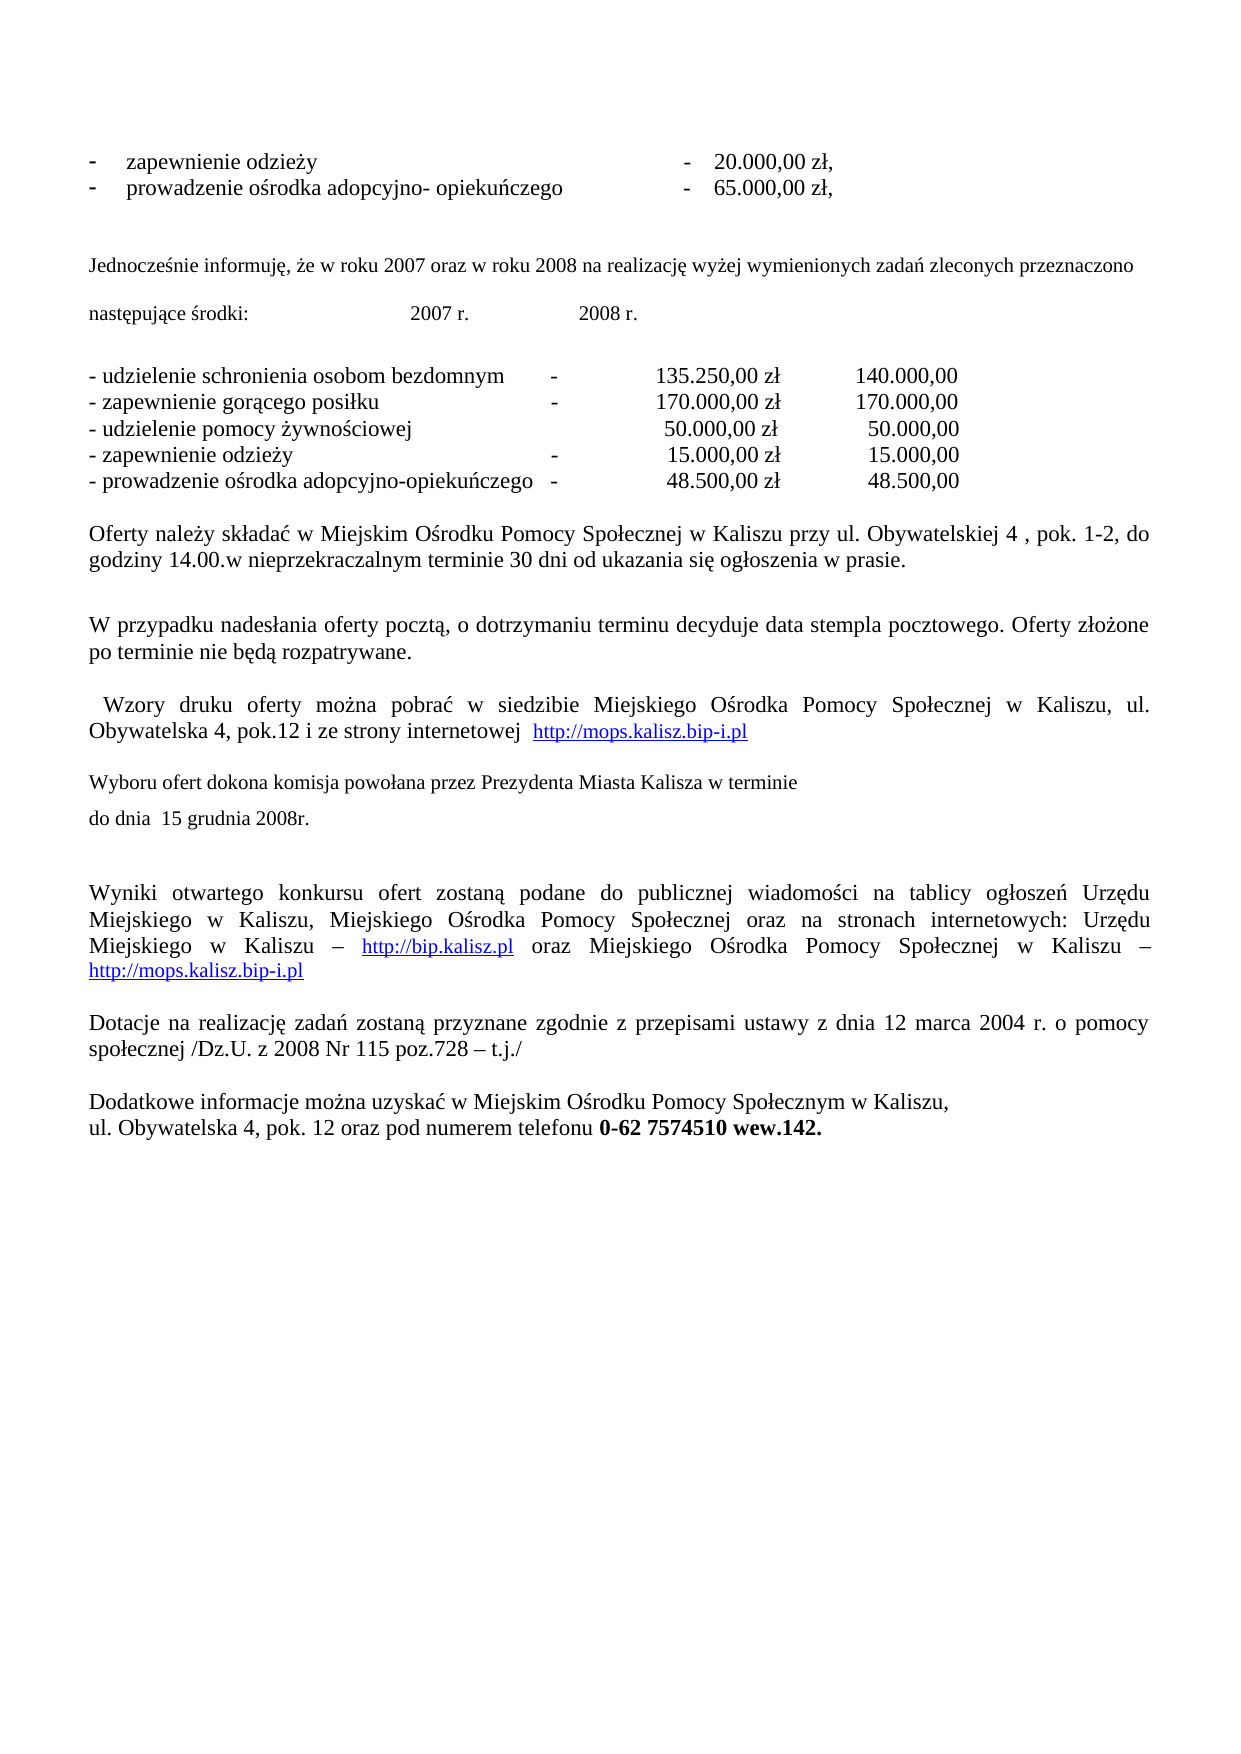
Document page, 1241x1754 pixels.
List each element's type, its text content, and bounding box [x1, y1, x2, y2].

text - zapewnienie odzieży - 15.000,00 zł 15.000,00 [89, 441, 1151, 467]
list prowadzenie ośrodka adopcyjno- opiekuńczego - 65.000,00 zł, [89, 174, 1151, 200]
text Wzory druku oferty można pobrać w siedzibie Miejskiego Ośrodka Pomocy Społecznej w Kaliszu, ul. Obywatelska 4, pok.12 i ze strony internetowej http://mops.kalisz.bip-i.pl [89, 691, 1151, 743]
text Dodatkowe informacje można uzyskać w Miejskim Ośrodku Pomocy Społecznym w Kaliszu, [89, 1088, 1151, 1114]
text - zapewnienie gorącego posiłku - 170.000,00 zł 170.000,00 [89, 388, 1151, 414]
text Oferty należy składać w Miejskim Ośrodku Pomocy Społecznej w Kaliszu przy ul. Obywatelskiej 4 , pok. 1-2, do godziny 14.00.w nieprzekraczalnym terminie 30 dni od ukazania się ogłoszenia w prasie. [89, 520, 1151, 573]
text Wyboru ofert dokona komisja powołana przez Prezydenta Miasta Kalisza w terminie [89, 770, 1151, 794]
text Dotacje na realizację zadań zostaną przyznane zgodnie z przepisami ustawy z dnia 12 marca 2004 r. o pomocy społecznej /Dz.U. z 2008 Nr 115 poz.728 – t.j./ [89, 1009, 1151, 1062]
text do dnia 15 grudnia 2008r. [89, 806, 1151, 830]
text Wyniki otwartego konkursu ofert zostaną podane do publicznej wiadomości na tablicy ogłoszeń Urzędu Miejskiego w Kaliszu, Miejskiego Ośrodka Pomocy Społecznej oraz na stronach internetowych: Urzędu Miejskiego w Kaliszu – http://bip.kalisz.pl oraz Miejskiego Ośrodka Pomocy Społecznej w Kaliszu – http://mops.kalisz.bip-i.pl [89, 879, 1151, 982]
list zapewnienie odzieży - 20.000,00 zł, [89, 148, 1151, 174]
text - udzielenie schronienia osobom bezdomnym - 135.250,00 zł 140.000,00 [89, 362, 1151, 388]
text ul. Obywatelska 4, pok. 12 oraz pod numerem telefonu 0-62 7574510 wew.142. [89, 1114, 1151, 1141]
text - udzielenie pomocy żywnościowej 50.000,00 zł 50.000,00 [89, 414, 1151, 441]
text - prowadzenie ośrodka adopcyjno-opiekuńczego - 48.500,00 zł 48.500,00 [89, 467, 1151, 494]
text Jednocześnie informuję, że w roku 2007 oraz w roku 2008 na realizację wyżej wymienionych zadań zleconych przeznaczono następujące środki: 2007 r. 2008 r. [89, 253, 1151, 325]
text W przypadku nadesłania oferty pocztą, o dotrzymaniu terminu decyduje data stempla pocztowego. Oferty złożone po terminie nie będą rozpatrywane. [89, 612, 1151, 664]
